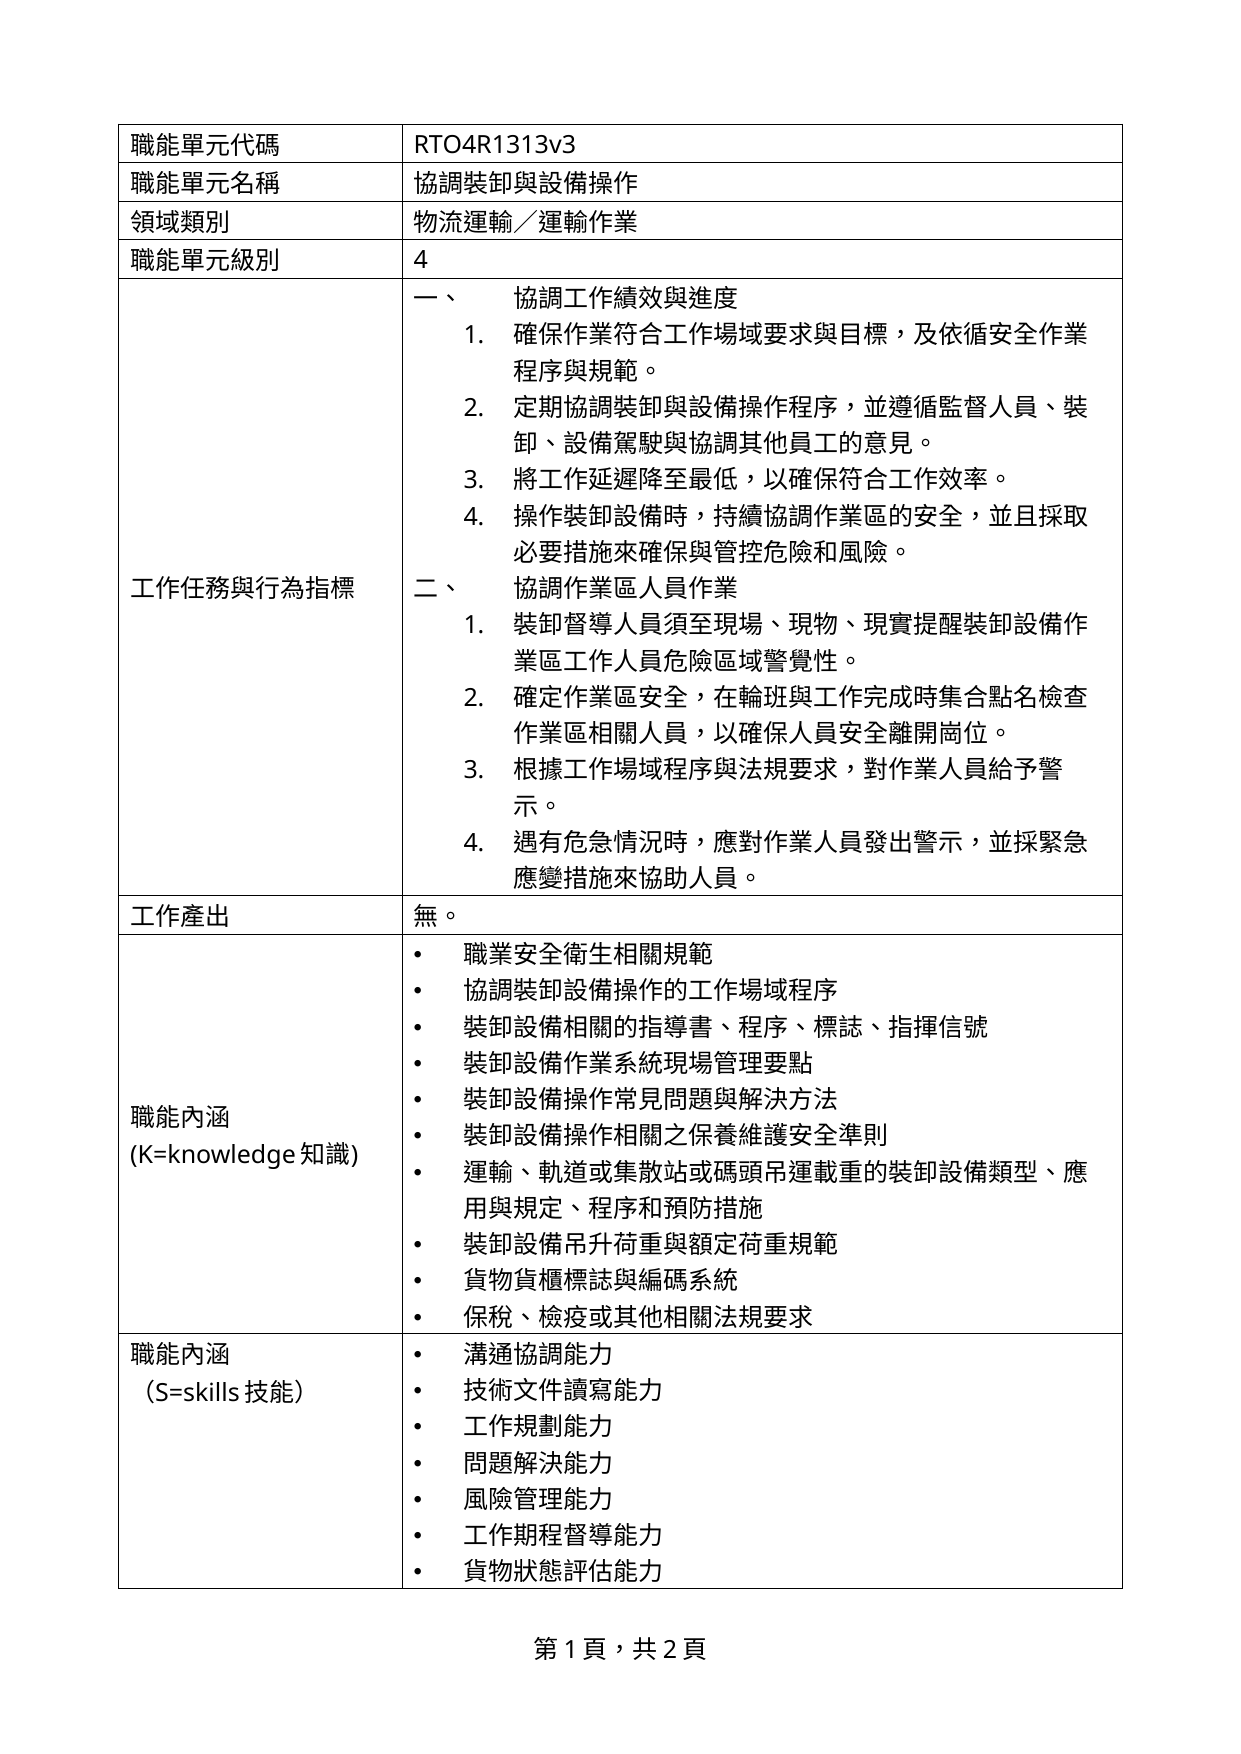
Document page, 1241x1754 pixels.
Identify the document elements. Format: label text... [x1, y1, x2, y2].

table_cell 協調工作績效與進度 確保作業符合工作場域要求與目標，及依循安全作業程序與規範。 定期協調裝卸與設備操作程序，並遵循監督人員、裝卸、設備駕駛與協調其他員工的意見。 將工作延遲降至最低，以確保符合工作效率。 操作裝卸設備時，持續協調作業區的安全，並且採取必要措施來確保與管控危險和風險。 協調作業區人員作業 裝卸督導人員須至現場、現物、現實提醒裝卸設備作業區工作人員危險區域警覺性。 確定作業區安全，在輪班與工作完成時集合點名檢查作業區相關人員，以確保人員安全離開崗位。 根據工作場域程序與法規要求，對作業人員給予警示。 遇有危急情況時，應對作業人員發出警示，並採緊急應變措施來協助人員。 [403, 279, 1122, 895]
table_cell 職能單元名稱 [119, 163, 402, 201]
table_cell 職能內涵 (K=knowledge知識) [119, 935, 402, 1333]
table_cell 溝通協調能力 技術文件讀寫能力 工作規劃能力 問題解決能力 風險管理能力 工作期程督導能力 貨物狀態評估能力 裝卸設備操作與運用能力 個人防護設備使用能力 緊急應變能力 [403, 1334, 1122, 1588]
table_cell 4 [403, 240, 1122, 278]
table_cell 職能內涵 （S=skills技能） [119, 1334, 402, 1588]
table_cell 職業安全衛生相關規範 協調裝卸設備操作的工作場域程序 裝卸設備相關的指導書、程序、標誌、指揮信號 裝卸設備作業系統現場管理要點 裝卸設備操作常見問題與解決方法 裝卸設備操作相關之保養維護安全準則 運輸、軌道或集散站或碼頭吊運載重的裝卸設備類型、應用與規定、程序和預防措施 裝卸設備吊升荷重與額定荷重規範 貨物貨櫃標誌與編碼系統 保稅、檢疫或其他相關法規要求 [403, 935, 1122, 1333]
table_cell 無。 [403, 896, 1122, 933]
table_cell 協調裝卸與設備操作 [403, 163, 1122, 201]
table_cell 職能單元級別 [119, 240, 402, 278]
table_header 職能單元代碼 [119, 125, 402, 162]
table_cell 工作任務與行為指標 [119, 279, 402, 895]
table_header RTO4R1313v3 [403, 125, 1122, 162]
table_cell 領域類別 [119, 202, 402, 239]
table_cell 物流運輸／運輸作業 [403, 202, 1122, 239]
table_cell 工作產出 [119, 896, 402, 933]
